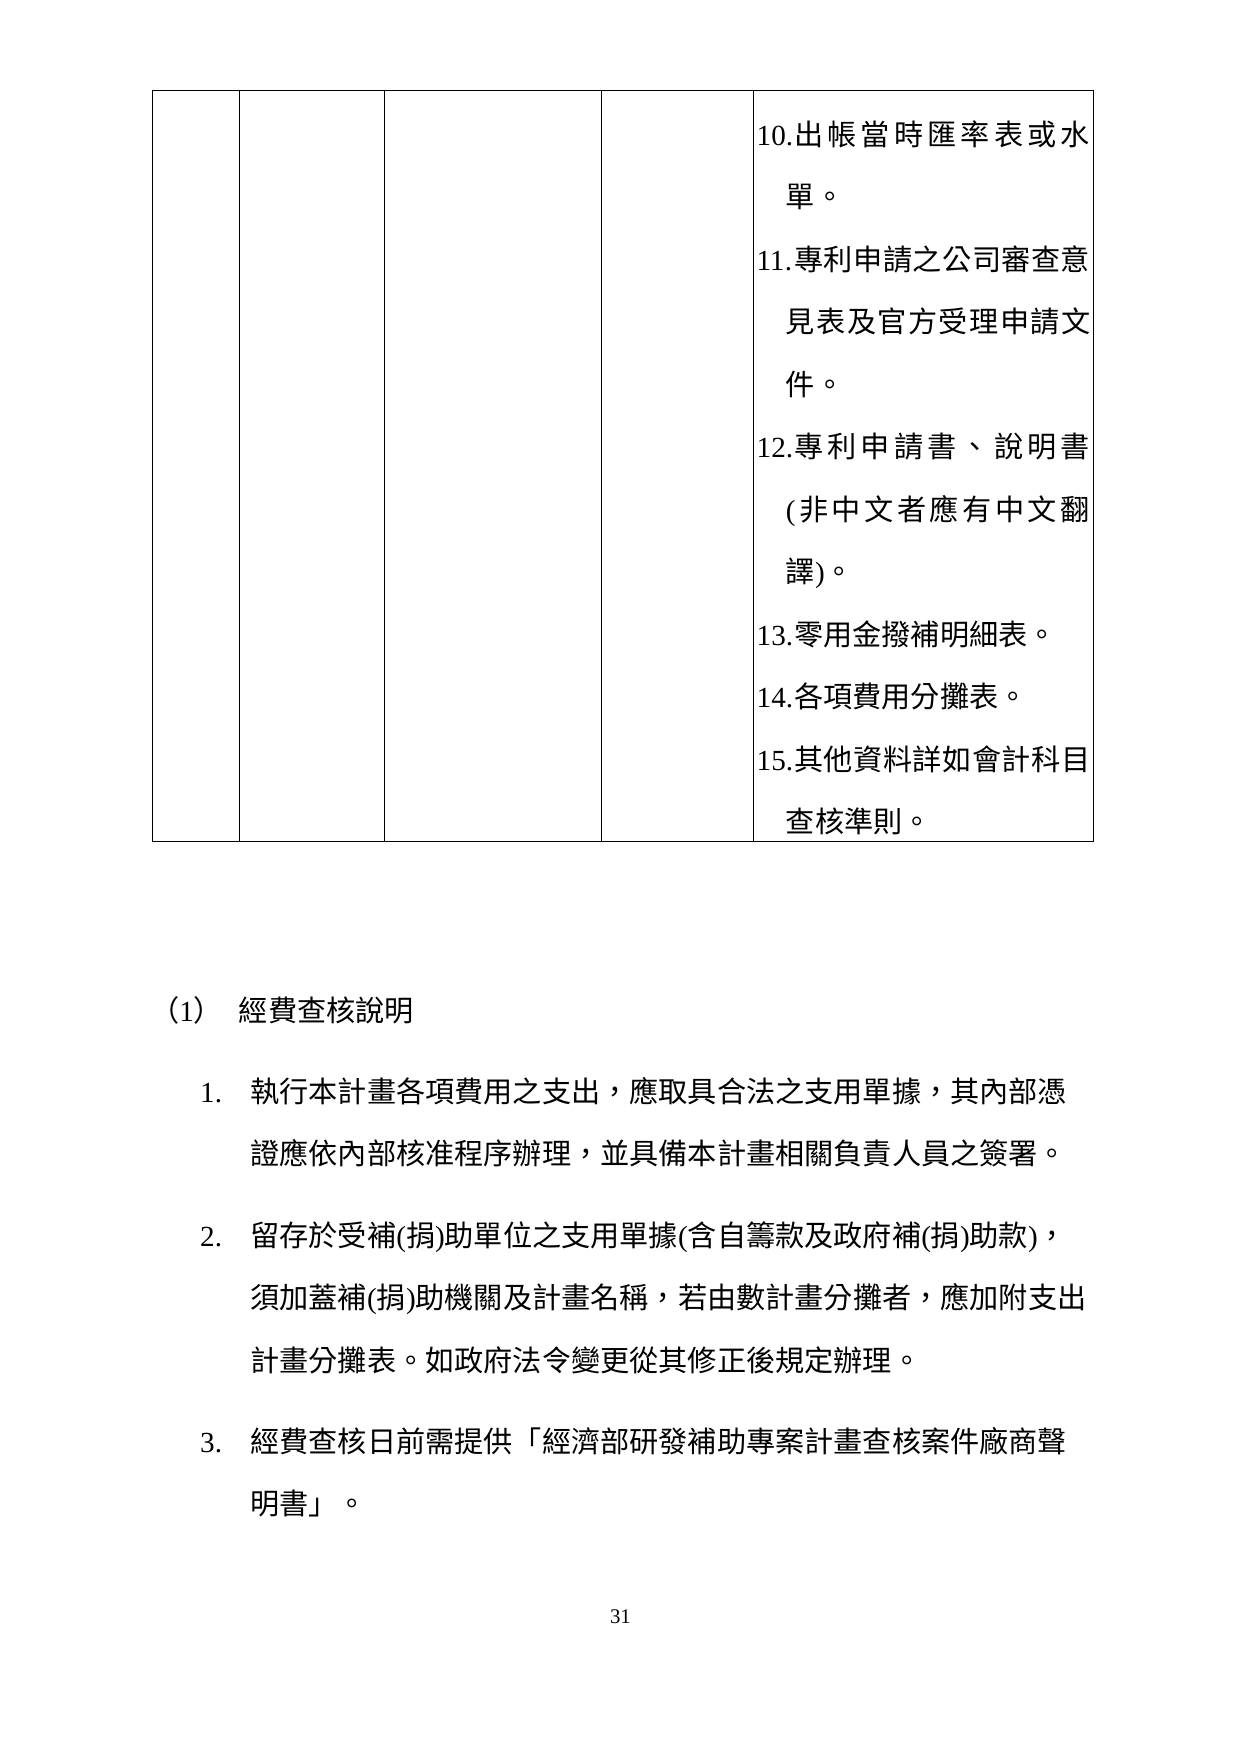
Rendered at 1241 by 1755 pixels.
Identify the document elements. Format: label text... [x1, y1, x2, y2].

list 執行本計畫各項費用之支出，應取具合法之支用單據，其內部憑證應依內部核准程序辦理，並具備本計畫相關負責人員之簽署。 [200, 1048, 1090, 1173]
table_cell [153, 91, 239, 841]
table_cell [240, 91, 384, 841]
table_cell 經費查核時應備資料： 計畫相關函文影本(包括計畫核定函、計畫變更...等)。 會計月報(費用計算表單)及工作報告。 最近1年會計師簽證報告。 各項費用支用單據、記帳憑證正本(發票應備收執聯)。 其他相關帳冊、憑證。 補助款專戶存款銀行對帳單與銀行往來調節表、專戶存摺。 薪資清冊、銀行轉帳明細。 計畫合作契約書。 專業人員學歷證件及勞保卡影本。 出帳當時匯率表或水單。 專利申請之公司審查意見表及官方受理申請文件。 專利申請書、說明書(非中文者應有中文翻譯)。 零用金撥補明細表。 各項費用分攤表。 其他資料詳如會計科目查核準則。 [754, 91, 1093, 841]
list 經費查核日前需提供「經濟部研發補助專案計畫查核案件廠商聲明書」。 [200, 1398, 1090, 1523]
list 經費查核說明 [150, 967, 1090, 1029]
table_cell [602, 91, 753, 841]
list 留存於受補(捐)助單位之支用單據(含自籌款及政府補(捐)助款)，須加蓋補(捐)助機關及計畫名稱，若由數計畫分攤者，應加附支出計畫分攤表。如政府法令變更從其修正後規定辦理。 [200, 1192, 1090, 1379]
table_cell [385, 91, 601, 841]
